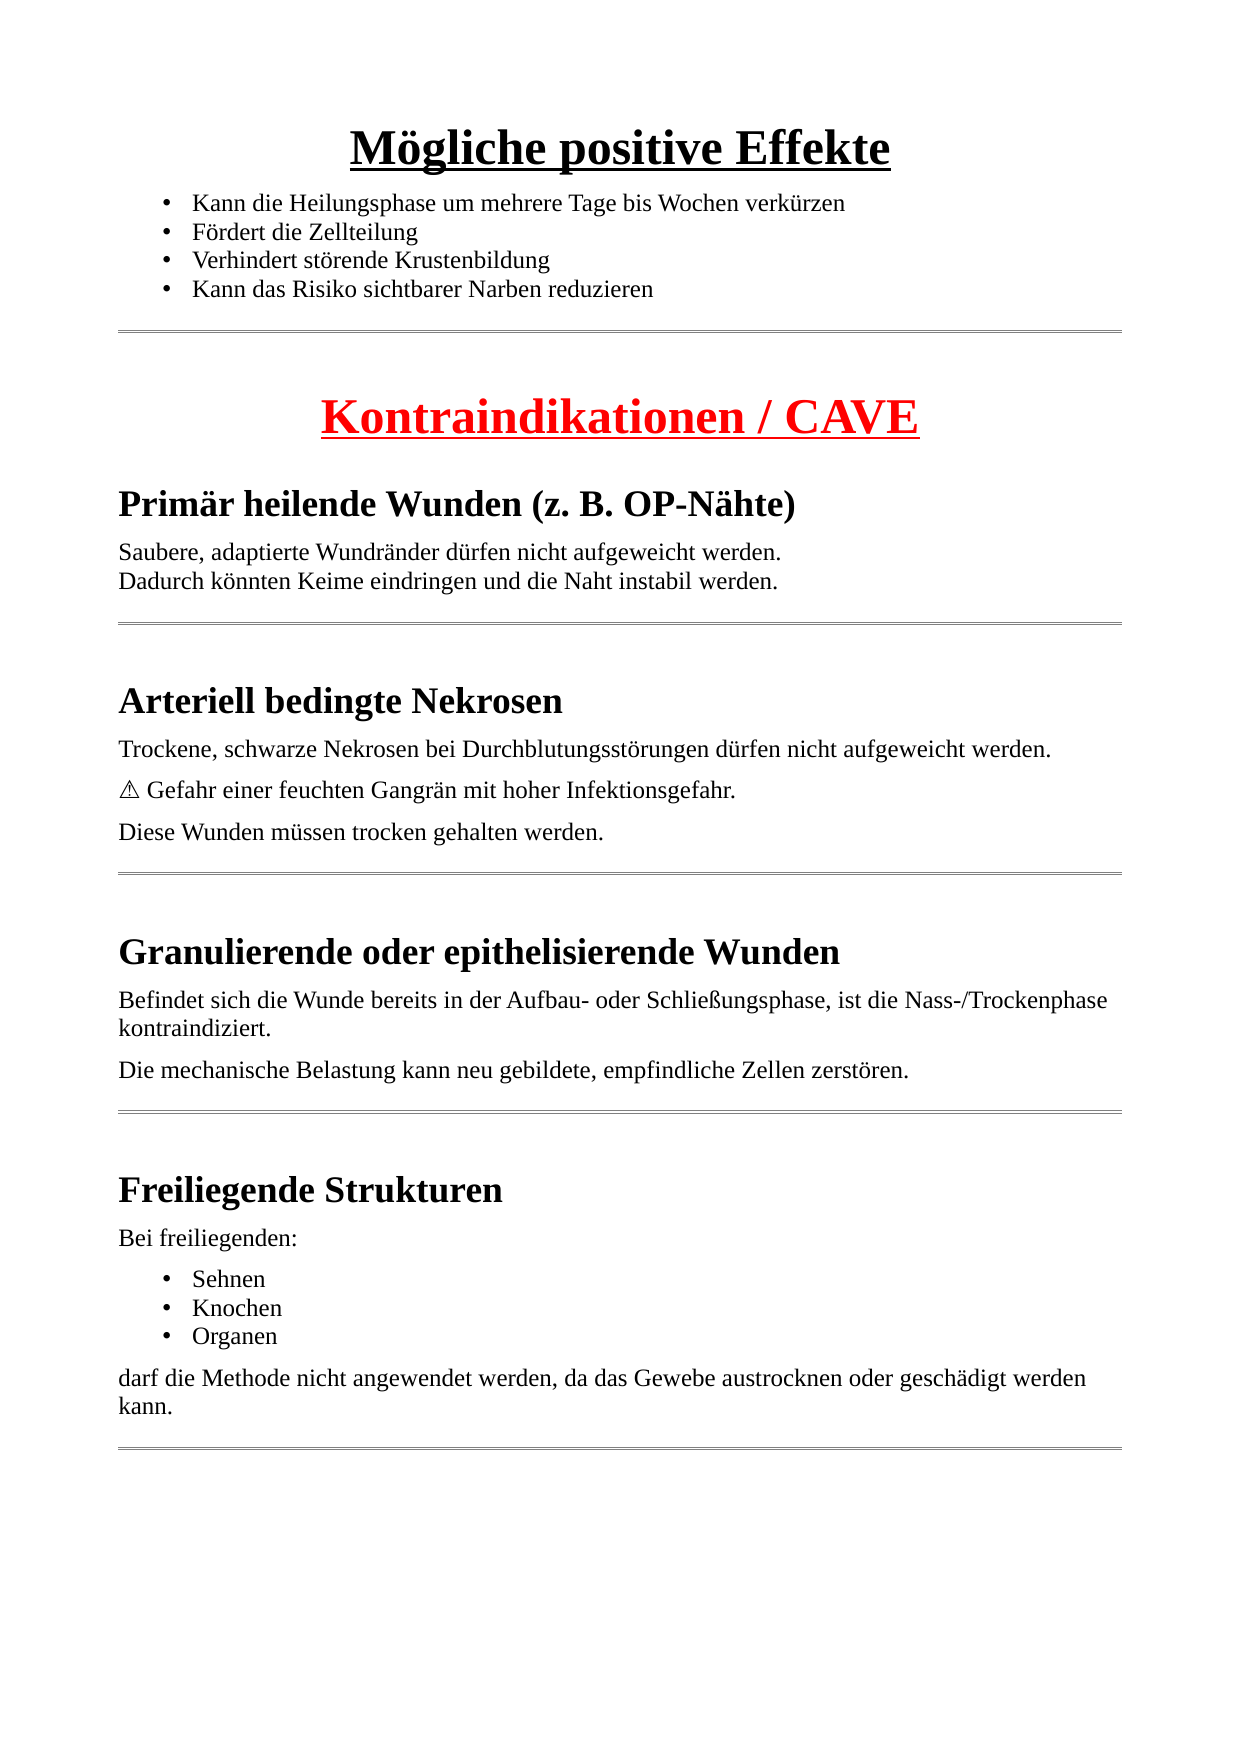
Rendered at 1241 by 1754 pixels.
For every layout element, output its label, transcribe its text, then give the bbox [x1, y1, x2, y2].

text ⚠️ Gefahr einer feuchten Gangrän mit hoher Infektionsgefahr. [118, 775, 1122, 804]
list Kann die Heilungsphase um mehrere Tage bis Wochen verkürzen [162, 188, 1122, 217]
text darf die Methode nicht angewendet werden, da das Gewebe austrocknen oder geschädigt werden kann. [118, 1363, 1122, 1420]
text Die mechanische Belastung kann neu gebildete, empfindliche Zellen zerstören. [118, 1055, 1122, 1083]
text Bei freiliegenden: [118, 1223, 1122, 1251]
list Sehnen [162, 1264, 1122, 1293]
list Verhindert störende Krustenbildung [162, 246, 1122, 274]
text Saubere, adaptierte Wundränder dürfen nicht aufgeweicht werden. Dadurch könnten Keime eindringen und die Naht instabil werden. [118, 537, 1122, 595]
text Trockene, schwarze Nekrosen bei Durchblutungsstörungen dürfen nicht aufgeweicht werden. [118, 734, 1122, 763]
subtitle Granulierende oder epithelisierende Wunden [118, 929, 1122, 972]
list Kann das Risiko sichtbarer Narben reduzieren [162, 274, 1122, 303]
subtitle Kontraindikationen / CAVE [118, 387, 1122, 444]
list Fördert die Zellteilung [162, 217, 1122, 246]
text Befindet sich die Wunde bereits in der Aufbau- oder Schließungsphase, ist die Nass-/Trockenphase kontraindiziert. [118, 985, 1122, 1042]
list Knochen [162, 1293, 1122, 1321]
subtitle Arteriell bedingte Nekrosen [118, 678, 1122, 722]
subtitle Freiliegende Strukturen [118, 1167, 1122, 1210]
text Diese Wunden müssen trocken gehalten werden. [118, 817, 1122, 845]
subtitle Primär heilende Wunden (z. B. OP-Nähte) [118, 482, 1122, 525]
list Organen [162, 1321, 1122, 1350]
subtitle Mögliche positive Effekte [118, 118, 1122, 176]
